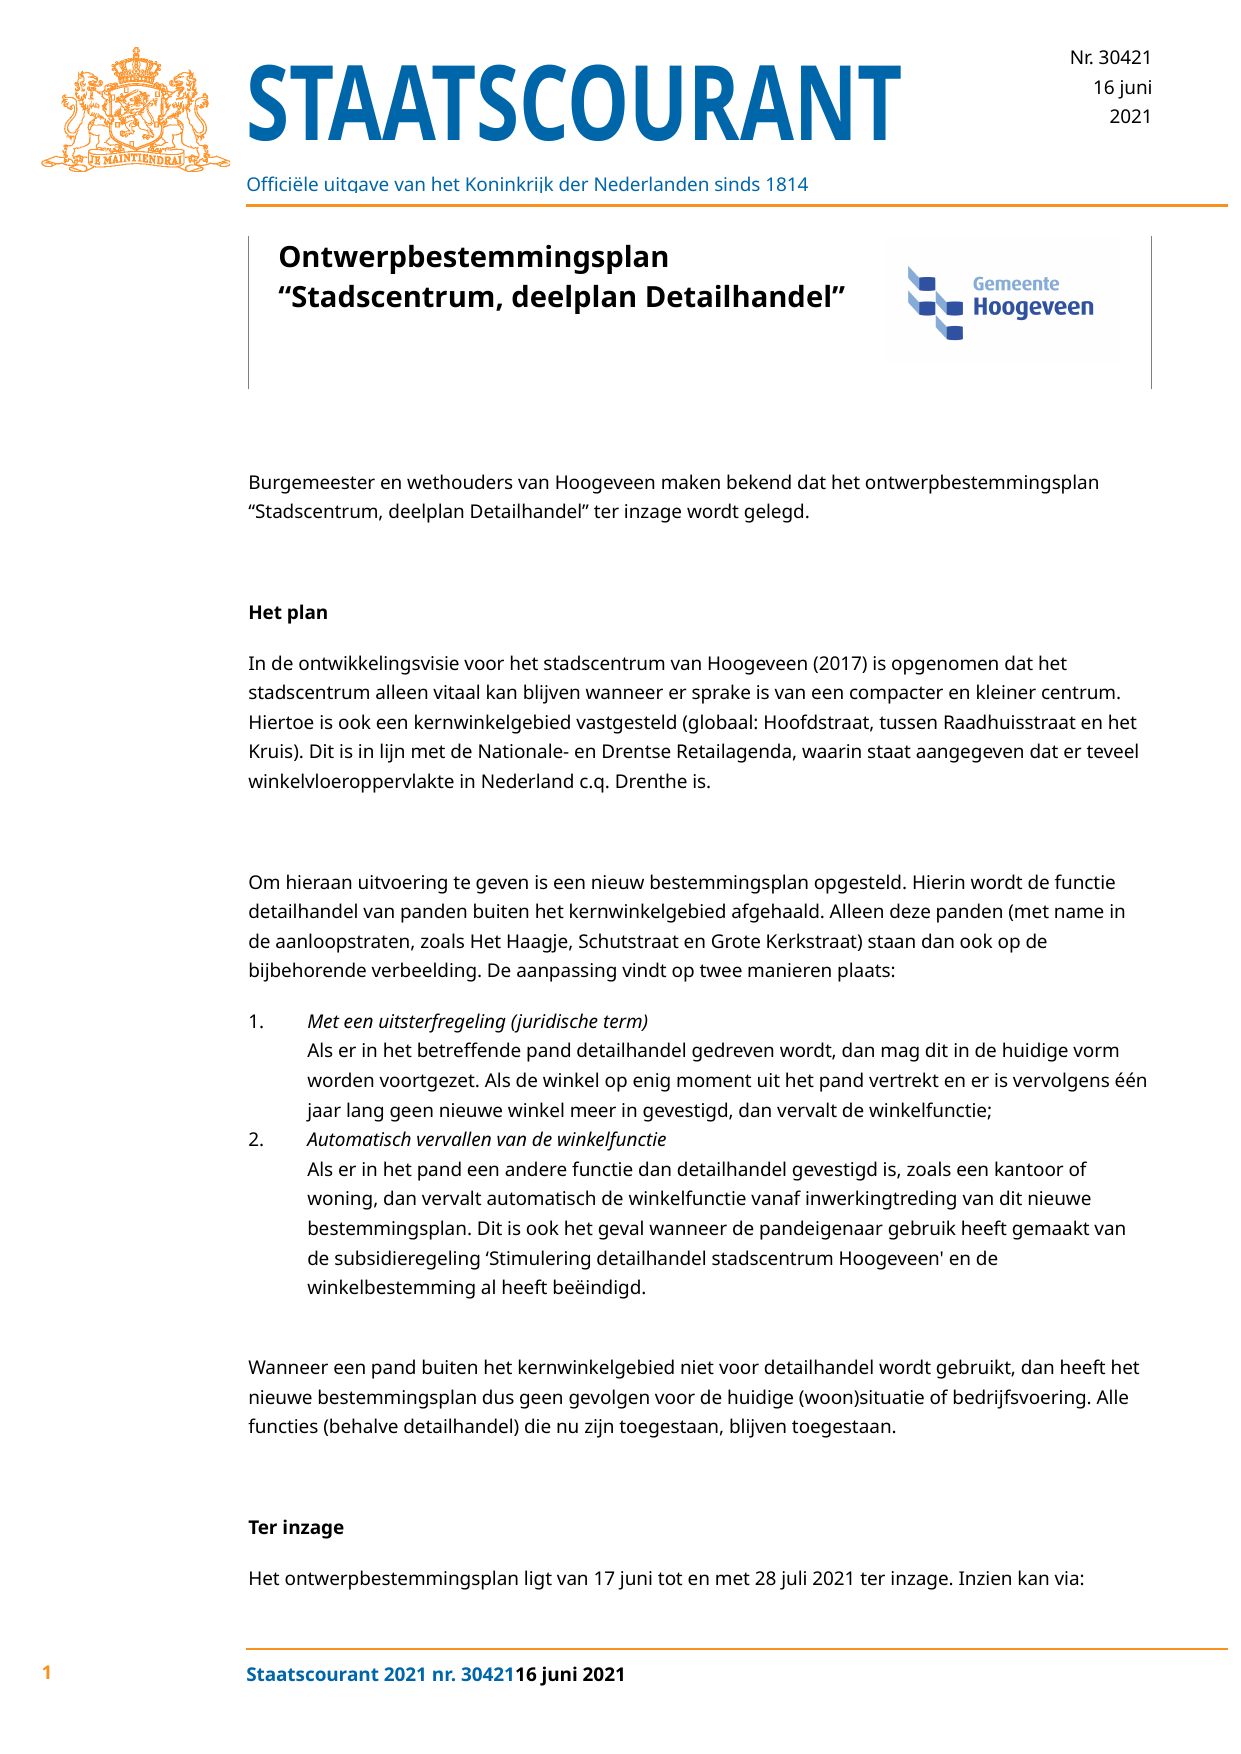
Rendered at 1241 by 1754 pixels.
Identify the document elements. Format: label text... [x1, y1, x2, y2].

text Het ontwerpbestemmingsplan ligt van 17 juni tot en met 28 juli 2021 ter inzage. Inzien kan via: [248, 1565, 1152, 1590]
text Het plan [248, 599, 1152, 625]
list Als er in het betreffende pand detailhandel gedreven wordt, dan mag dit in de huidige vorm worden voortgezet. Als de winkel op enig moment uit het pand vertrekt en er is vervolgens één jaar lang geen nieuwe winkel meer in gevestigd, dan vervalt de winkelfunctie; [248, 1038, 1152, 1122]
picture [41, 47, 231, 172]
list Automatisch vervallen van de winkelfunctie [248, 1126, 1152, 1152]
text Ter inzage [248, 1514, 1152, 1540]
table_header [850, 236, 1151, 389]
text Om hieraan uitvoering te geven is een nieuw bestemmingsplan opgesteld. Hierin wordt de functie detailhandel van panden buiten het kernwinkelgebied afgehaald. Alleen deze panden (met name in de aanloopstraten, zoals Het Haagje, Schutstraat en Grote Kerkstraat) staan dan ook op de bijbehorende verbeelding. De aanpassing vindt op twee manieren plaats: [248, 869, 1152, 983]
text Wanneer een pand buiten het kernwinkelgebied niet voor detailhandel wordt gebruikt, dan heeft het nieuwe bestemmingsplan dus geen gevolgen voor de huidige (woon)situatie of bedrijfsvoering. Alle functies (behalve detailhandel) die nu zijn toegestaan, blijven toegestaan. [248, 1354, 1152, 1439]
picture [882, 236, 1119, 364]
list Als er in het pand een andere functie dan detailhandel gevestigd is, zoals een kantoor of woning, dan vervalt automatisch de winkelfunctie vanaf inwerkingtreding van dit nieuwe bestemmingsplan. Dit is ook het geval wanneer de pandeigenaar gebruik heeft gemaakt van de subsidieregeling ‘Stimulering detailhandel stadscentrum Hoogeveen' en de winkelbestemming al heeft beëindigd. [248, 1156, 1152, 1300]
table_header Ontwerpbestemmingsplan “Stadscentrum, deelplan Detailhandel” [249, 236, 850, 389]
text Burgemeester en wethouders van Hoogeveen maken bekend dat het ontwerpbestemmingsplan “Stadscentrum, deelplan Detailhandel” ter inzage wordt gelegd. [248, 469, 1152, 524]
text In de ontwikkelingsvisie voor het stadscentrum van Hoogeveen (2017) is opgenomen dat het stadscentrum alleen vitaal kan blijven wanneer er sprake is van een compacter en kleiner centrum. Hiertoe is ook een kernwinkelgebied vastgesteld (globaal: Hoofdstraat, tussen Raadhuisstraat en het Kruis). Dit is in lijn met de Nationale- en Drentse Retailagenda, waarin staat aangegeven dat er teveel winkelvloeroppervlakte in Nederland c.q. Drenthe is. [248, 650, 1152, 794]
list Met een uitsterfregeling (juridische term) [248, 1008, 1152, 1034]
